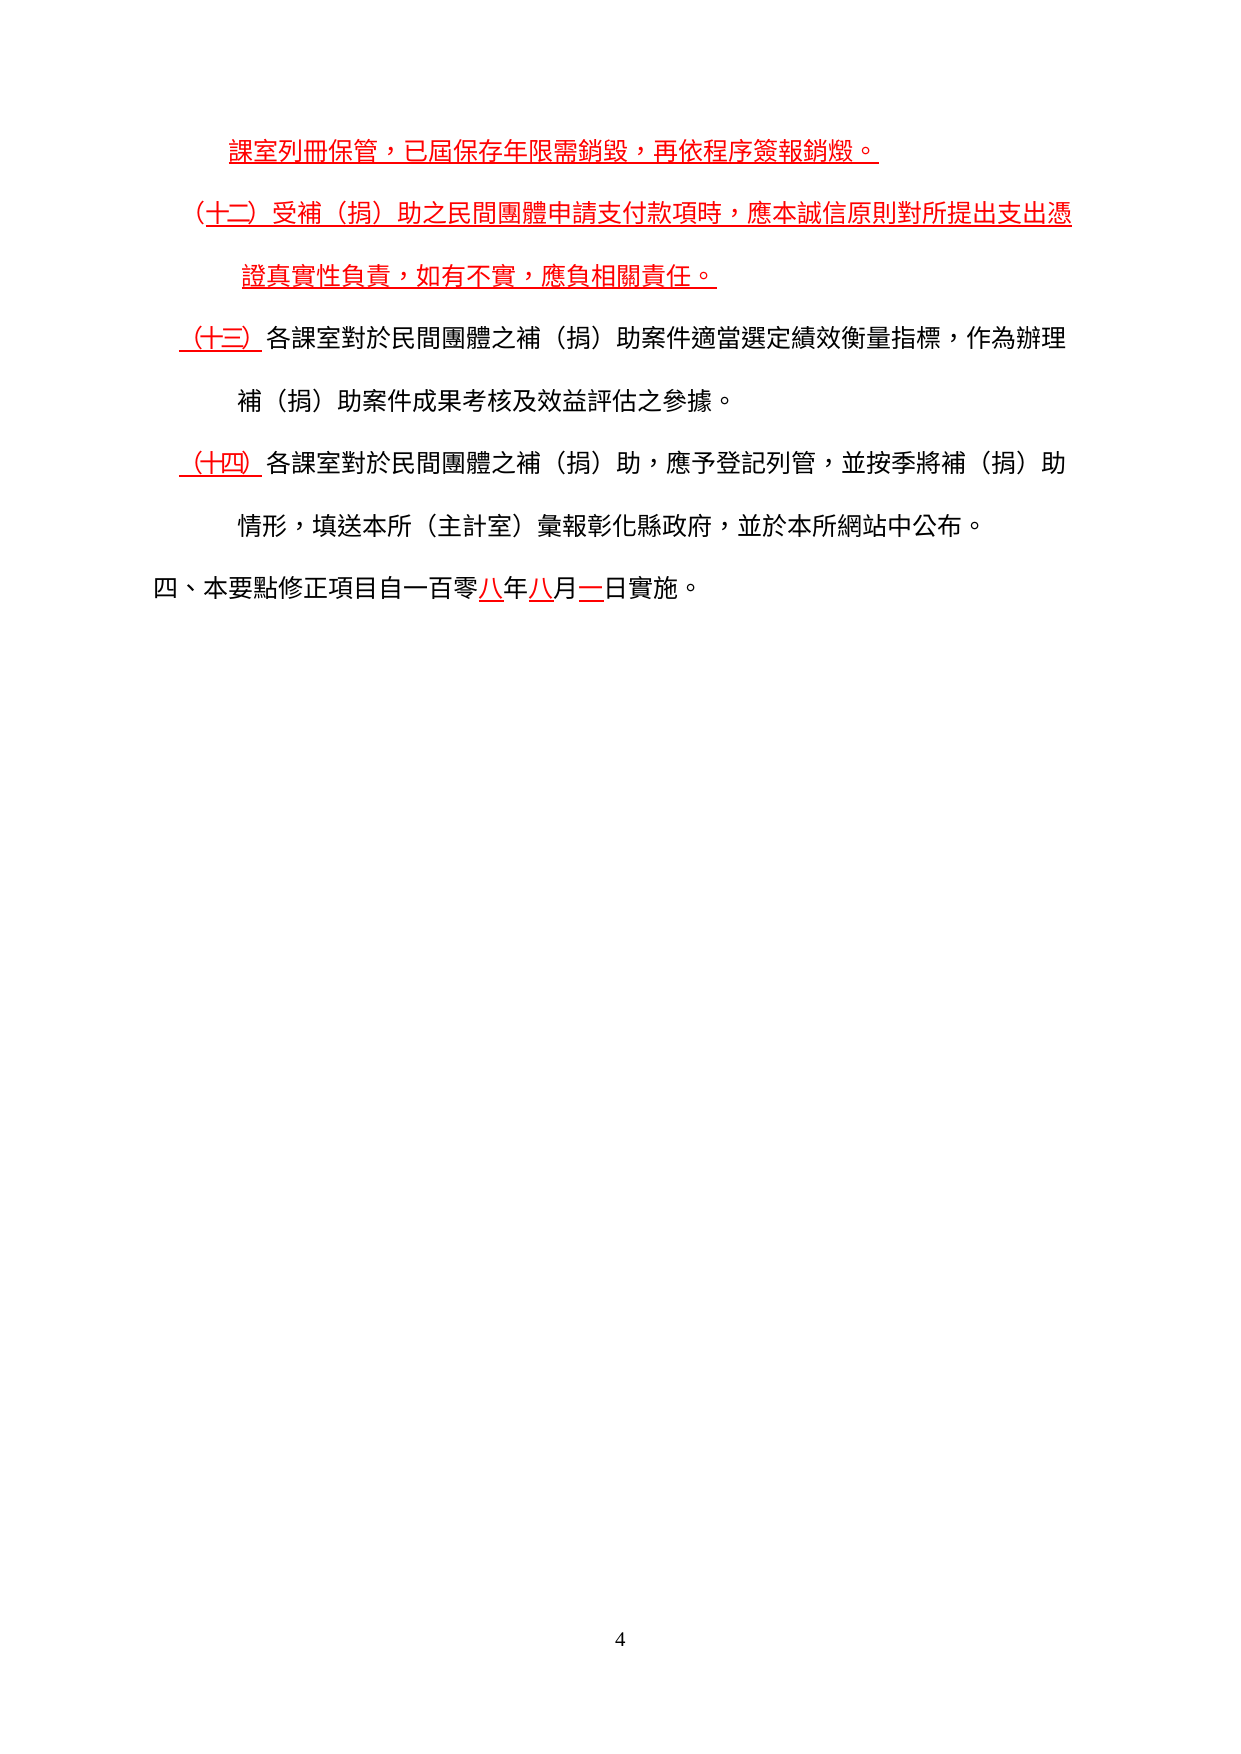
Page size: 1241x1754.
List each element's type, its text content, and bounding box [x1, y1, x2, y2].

text （十三）各課室對於民間團體之補（捐）助案件適當選定績效衡量指標，作為辦理補（捐）助案件成果考核及效益評估之參據。 [178, 295, 1087, 420]
text 四、本要點修正項目自一百零八年八月一日實施。 [153, 545, 1087, 608]
text 課室列冊保管，已屆保存年限需銷毀，再依程序簽報銷燬。 [178, 108, 1087, 170]
text （十二）受補（捐）助之民間團體申請支付款項時，應本誠信原則對所提出支出憑證真實性負責，如有不實，應負相關責任。 [181, 170, 1087, 295]
text （十四）各課室對於民間團體之補（捐）助，應予登記列管，並按季將補（捐）助情形，填送本所（主計室）彙報彰化縣政府，並於本所網站中公布。 [178, 420, 1087, 545]
